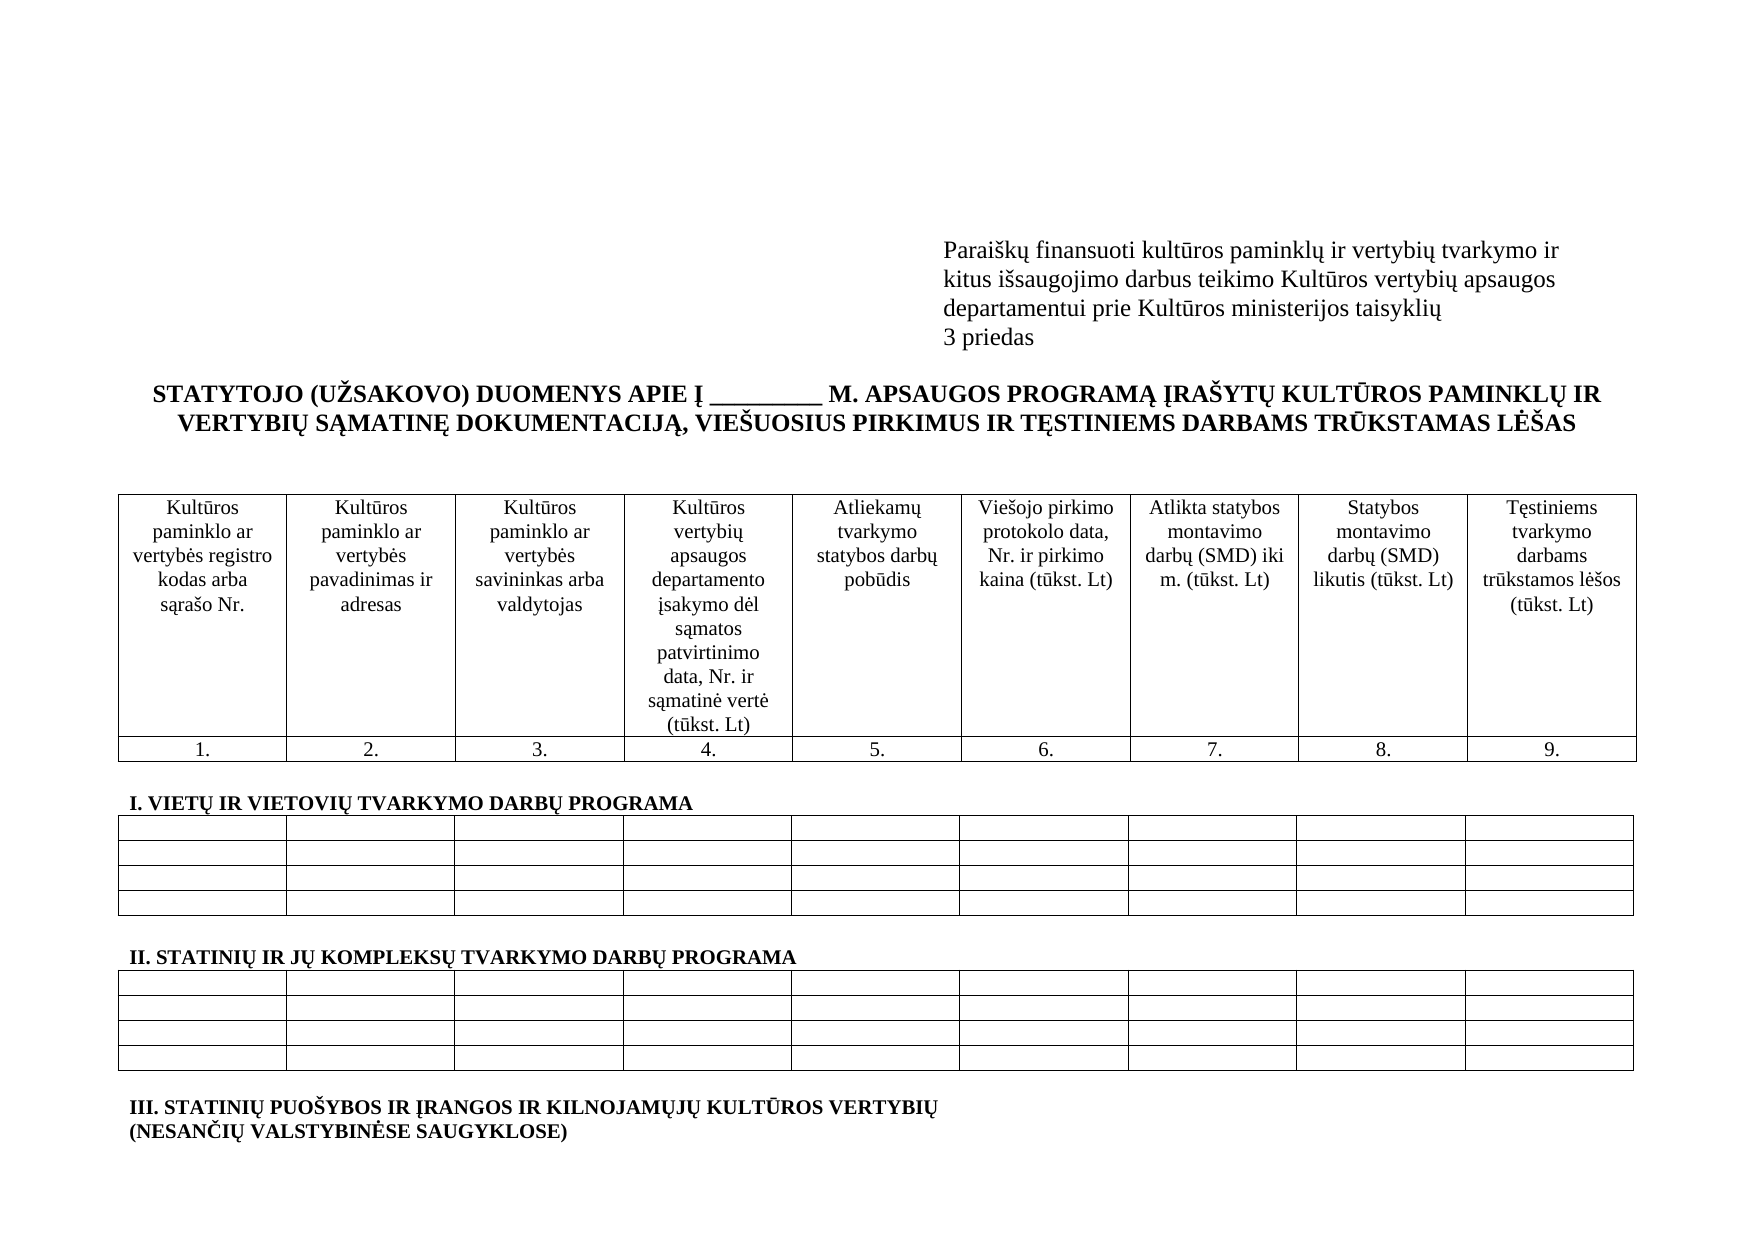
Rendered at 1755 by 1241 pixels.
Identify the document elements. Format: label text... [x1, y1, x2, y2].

table_cell [1297, 996, 1465, 1020]
table_cell [792, 891, 959, 915]
table_cell [624, 971, 791, 994]
table_header Tęstiniems tvarkymo darbams trūkstamos lėšos (tūkst. Lt) [1468, 495, 1636, 736]
table_cell 4. [625, 737, 792, 761]
table_cell [1297, 866, 1465, 890]
table_cell [624, 1021, 791, 1045]
table_cell [455, 816, 623, 840]
table_cell [960, 841, 1128, 865]
table_cell [119, 841, 286, 865]
table_cell [1129, 1046, 1296, 1070]
table_cell 6. [962, 737, 1130, 761]
text kitus išsaugojimo darbus teikimo Kultūros vertybių apsaugos [118, 264, 1636, 293]
table_header Kultūros paminklo ar vertybės savininkas arba valdytojas [456, 495, 624, 736]
table_cell [1297, 1021, 1465, 1045]
table_cell [792, 996, 959, 1020]
table_cell [455, 1046, 623, 1070]
table_cell [960, 971, 1128, 994]
table_header Atlikta statybos montavimo darbų (SMD) iki m. (tūkst. Lt) [1131, 495, 1298, 736]
text 3 priedas [118, 322, 1636, 350]
table_header I. Vietų ir vietovių tvarkymo darbų programa [126, 791, 1636, 815]
text departamentui prie Kultūros ministerijos taisyklių [118, 293, 1636, 322]
table_cell [1466, 1021, 1633, 1045]
table_cell [792, 1021, 959, 1045]
table_cell [118, 1071, 126, 1143]
table_cell [287, 1021, 454, 1045]
table_cell 3. [456, 737, 624, 761]
table_cell [1129, 1021, 1296, 1045]
table_cell [1129, 816, 1296, 840]
table_cell [1297, 971, 1465, 994]
table_header Statybos montavimo darbų (SMD) likutis (tūkst. Lt) [1299, 495, 1467, 736]
table_cell [119, 1021, 286, 1045]
table_cell [1129, 841, 1296, 865]
text STATYTOJO (UŽSAKOVO) DUOMENYS APIE Į _________ M. APSAUGOS PROGRAMĄ ĮRAŠYTŲ KULTŪROS PAMINKLŲ IR VERTYBIŲ SĄMATINĘ DOKUMENTACIJĄ, VIEŠUOSIUS PIRKIMUS IR TĘSTINIEMS DARBAMS TRŪKSTAMAS LĖŠAS [118, 379, 1636, 437]
table_cell [960, 866, 1128, 890]
table_cell [624, 1046, 791, 1070]
table_cell [1129, 891, 1296, 915]
table_cell 5. [793, 737, 961, 761]
table_cell 7. [1131, 737, 1298, 761]
table_header Viešojo pirkimo protokolo data, Nr. ir pirkimo kaina (tūkst. Lt) [962, 495, 1130, 736]
table_cell [455, 971, 623, 994]
table_cell [1466, 996, 1633, 1020]
table_cell [1129, 866, 1296, 890]
table_cell [792, 866, 959, 890]
table_cell [624, 996, 791, 1020]
table_cell [1297, 891, 1465, 915]
table_cell [287, 971, 454, 994]
table_cell [455, 891, 623, 915]
table_cell [455, 1021, 623, 1045]
table_cell [119, 866, 286, 890]
table_cell [1466, 1046, 1633, 1070]
table_cell [960, 816, 1128, 840]
table_cell [455, 866, 623, 890]
table_cell [624, 816, 791, 840]
table_cell [1466, 866, 1633, 890]
table_cell [1466, 816, 1633, 840]
table_cell [1466, 971, 1633, 994]
table_cell [624, 866, 791, 890]
table_cell [960, 1046, 1128, 1070]
table_cell [287, 1046, 454, 1070]
table_cell [1466, 891, 1633, 915]
table_cell [455, 841, 623, 865]
table_cell 1. [119, 737, 286, 761]
table_cell [287, 816, 454, 840]
table_cell 9. [1468, 737, 1636, 761]
table_cell [1297, 816, 1465, 840]
table_cell [287, 891, 454, 915]
table_header Kultūros paminklo ar vertybės pavadinimas ir adresas [287, 495, 455, 736]
table_cell 8. [1299, 737, 1467, 761]
table_header Kultūros paminklo ar vertybės registro kodas arba sąrašo Nr. [119, 495, 286, 736]
table_cell [119, 816, 286, 840]
table_cell [119, 996, 286, 1020]
table_cell [792, 841, 959, 865]
table_cell [960, 1021, 1128, 1045]
table_header Atliekamų tvarkymo statybos darbų pobūdis [793, 495, 961, 736]
table_header [118, 945, 126, 969]
text Paraiškų finansuoti kultūros paminklų ir vertybių tvarkymo ir [118, 235, 1636, 264]
table_cell [1129, 996, 1296, 1020]
table_cell [287, 841, 454, 865]
table_cell [1297, 841, 1465, 865]
table_cell [1297, 1046, 1465, 1070]
table_cell [960, 996, 1128, 1020]
table_cell [119, 891, 286, 915]
table_header II. Statinių ir jų kompleksų tvarkymo darbų programa [126, 945, 1636, 969]
table_cell [119, 1046, 286, 1070]
table_cell [624, 841, 791, 865]
table_cell [119, 971, 286, 994]
table_cell [287, 866, 454, 890]
table_cell [792, 816, 959, 840]
table_cell [287, 996, 454, 1020]
table_cell [960, 891, 1128, 915]
table_cell [455, 996, 623, 1020]
table_cell [792, 1046, 959, 1070]
table_header [118, 791, 126, 815]
table_cell [1129, 971, 1296, 994]
table_header Kultūros vertybių apsaugos departamento įsakymo dėl sąmatos patvirtinimo data, Nr. ir sąmatinė vertė (tūkst. Lt) [625, 495, 792, 736]
table_cell III. Statinių puošybos ir įrangos ir kilnojamųjų kultūros vertybių (nesančių valstybinėse saugyklose) [126, 1070, 1636, 1143]
table_cell [792, 971, 959, 994]
table_cell 2. [287, 737, 455, 761]
table_cell [1466, 841, 1633, 865]
table_cell [624, 891, 791, 915]
